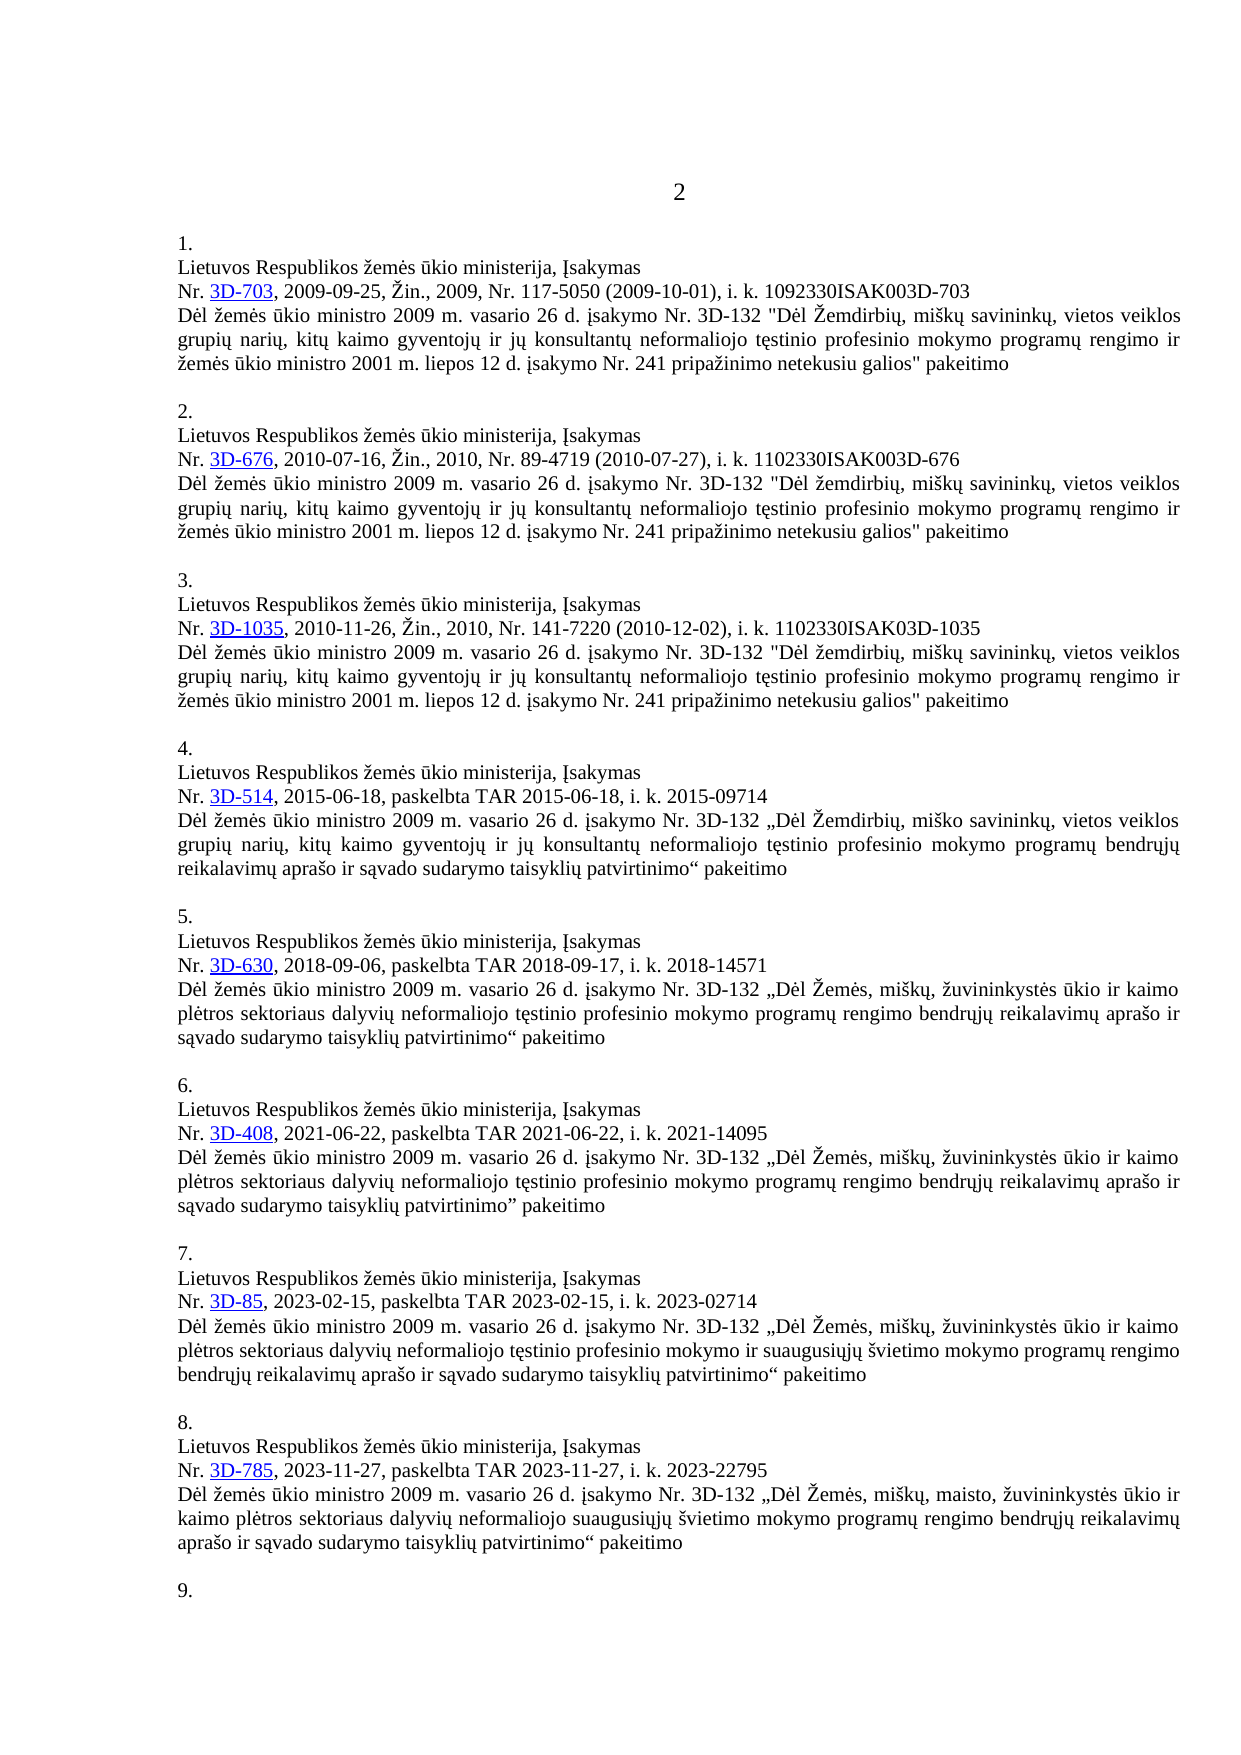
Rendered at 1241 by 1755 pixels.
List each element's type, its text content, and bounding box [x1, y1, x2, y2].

text 3. [177, 568, 1181, 592]
text Dėl žemės ūkio ministro 2009 m. vasario 26 d. įsakymo Nr. 3D-132 "Dėl žemdirbių, miškų savininkų, vietos veiklos grupių narių, kitų kaimo gyventojų ir jų konsultantų neformaliojo tęstinio profesinio mokymo programų rengimo ir žemės ūkio ministro 2001 m. liepos 12 d. įsakymo Nr. 241 pripažinimo netekusiu galios" pakeitimo [177, 640, 1181, 712]
text Nr. 3D-408, 2021-06-22, paskelbta TAR 2021-06-22, i. k. 2021-14095 [177, 1121, 1181, 1145]
text 7. [177, 1241, 1181, 1265]
text Nr. 3D-630, 2018-09-06, paskelbta TAR 2018-09-17, i. k. 2018-14571 [177, 953, 1181, 977]
text Dėl žemės ūkio ministro 2009 m. vasario 26 d. įsakymo Nr. 3D-132 "Dėl Žemdirbių, miškų savininkų, vietos veiklos grupių narių, kitų kaimo gyventojų ir jų konsultantų neformaliojo tęstinio profesinio mokymo programų rengimo ir žemės ūkio ministro 2001 m. liepos 12 d. įsakymo Nr. 241 pripažinimo netekusiu galios" pakeitimo [177, 303, 1181, 375]
text Lietuvos Respublikos žemės ūkio ministerija, Įsakymas [177, 1265, 1181, 1289]
text Dėl žemės ūkio ministro 2009 m. vasario 26 d. įsakymo Nr. 3D-132 „Dėl Žemės, miškų, žuvininkystės ūkio ir kaimo plėtros sektoriaus dalyvių neformaliojo tęstinio profesinio mokymo programų rengimo bendrųjų reikalavimų aprašo ir sąvado sudarymo taisyklių patvirtinimo” pakeitimo [177, 1145, 1181, 1217]
text 8. [177, 1410, 1181, 1434]
text Nr. 3D-676, 2010-07-16, Žin., 2010, Nr. 89-4719 (2010-07-27), i. k. 1102330ISAK003D-676 [177, 447, 1181, 471]
text Lietuvos Respublikos žemės ūkio ministerija, Įsakymas [177, 255, 1181, 279]
text Nr. 3D-1035, 2010-11-26, Žin., 2010, Nr. 141-7220 (2010-12-02), i. k. 1102330ISAK03D-1035 [177, 616, 1181, 640]
text Dėl žemės ūkio ministro 2009 m. vasario 26 d. įsakymo Nr. 3D-132 „Dėl Žemdirbių, miško savininkų, vietos veiklos grupių narių, kitų kaimo gyventojų ir jų konsultantų neformaliojo tęstinio profesinio mokymo programų bendrųjų reikalavimų aprašo ir sąvado sudarymo taisyklių patvirtinimo“ pakeitimo [177, 808, 1181, 880]
text Dėl žemės ūkio ministro 2009 m. vasario 26 d. įsakymo Nr. 3D-132 „Dėl Žemės, miškų, žuvininkystės ūkio ir kaimo plėtros sektoriaus dalyvių neformaliojo tęstinio profesinio mokymo ir suaugusiųjų švietimo mokymo programų rengimo bendrųjų reikalavimų aprašo ir sąvado sudarymo taisyklių patvirtinimo“ pakeitimo [177, 1313, 1181, 1386]
text Dėl žemės ūkio ministro 2009 m. vasario 26 d. įsakymo Nr. 3D-132 „Dėl Žemės, miškų, žuvininkystės ūkio ir kaimo plėtros sektoriaus dalyvių neformaliojo tęstinio profesinio mokymo programų rengimo bendrųjų reikalavimų aprašo ir sąvado sudarymo taisyklių patvirtinimo“ pakeitimo [177, 977, 1181, 1049]
text 2. [177, 399, 1181, 423]
text 5. [177, 904, 1181, 928]
text Dėl žemės ūkio ministro 2009 m. vasario 26 d. įsakymo Nr. 3D-132 "Dėl žemdirbių, miškų savininkų, vietos veiklos grupių narių, kitų kaimo gyventojų ir jų konsultantų neformaliojo tęstinio profesinio mokymo programų rengimo ir žemės ūkio ministro 2001 m. liepos 12 d. įsakymo Nr. 241 pripažinimo netekusiu galios" pakeitimo [177, 471, 1181, 543]
text Nr. 3D-703, 2009-09-25, Žin., 2009, Nr. 117-5050 (2009-10-01), i. k. 1092330ISAK003D-703 [177, 279, 1181, 303]
text Lietuvos Respublikos žemės ūkio ministerija, Įsakymas [177, 1097, 1181, 1121]
text Nr. 3D-785, 2023-11-27, paskelbta TAR 2023-11-27, i. k. 2023-22795 [177, 1458, 1181, 1482]
text Dėl žemės ūkio ministro 2009 m. vasario 26 d. įsakymo Nr. 3D-132 „Dėl Žemės, miškų, maisto, žuvininkystės ūkio ir kaimo plėtros sektoriaus dalyvių neformaliojo suaugusiųjų švietimo mokymo programų rengimo bendrųjų reikalavimų aprašo ir sąvado sudarymo taisyklių patvirtinimo“ pakeitimo [177, 1482, 1181, 1554]
text 6. [177, 1073, 1181, 1097]
text Nr. 3D-85, 2023-02-15, paskelbta TAR 2023-02-15, i. k. 2023-02714 [177, 1289, 1181, 1313]
text Lietuvos Respublikos žemės ūkio ministerija, Įsakymas [177, 760, 1181, 784]
text 1. [177, 231, 1181, 255]
text Lietuvos Respublikos žemės ūkio ministerija, Įsakymas [177, 423, 1181, 447]
text Lietuvos Respublikos žemės ūkio ministerija, Įsakymas [177, 928, 1181, 953]
text Lietuvos Respublikos žemės ūkio ministerija, Įsakymas [177, 1434, 1181, 1458]
text 9. [177, 1578, 1181, 1602]
text 4. [177, 736, 1181, 760]
text Lietuvos Respublikos žemės ūkio ministerija, Įsakymas [177, 592, 1181, 616]
text Nr. 3D-514, 2015-06-18, paskelbta TAR 2015-06-18, i. k. 2015-09714 [177, 784, 1181, 808]
